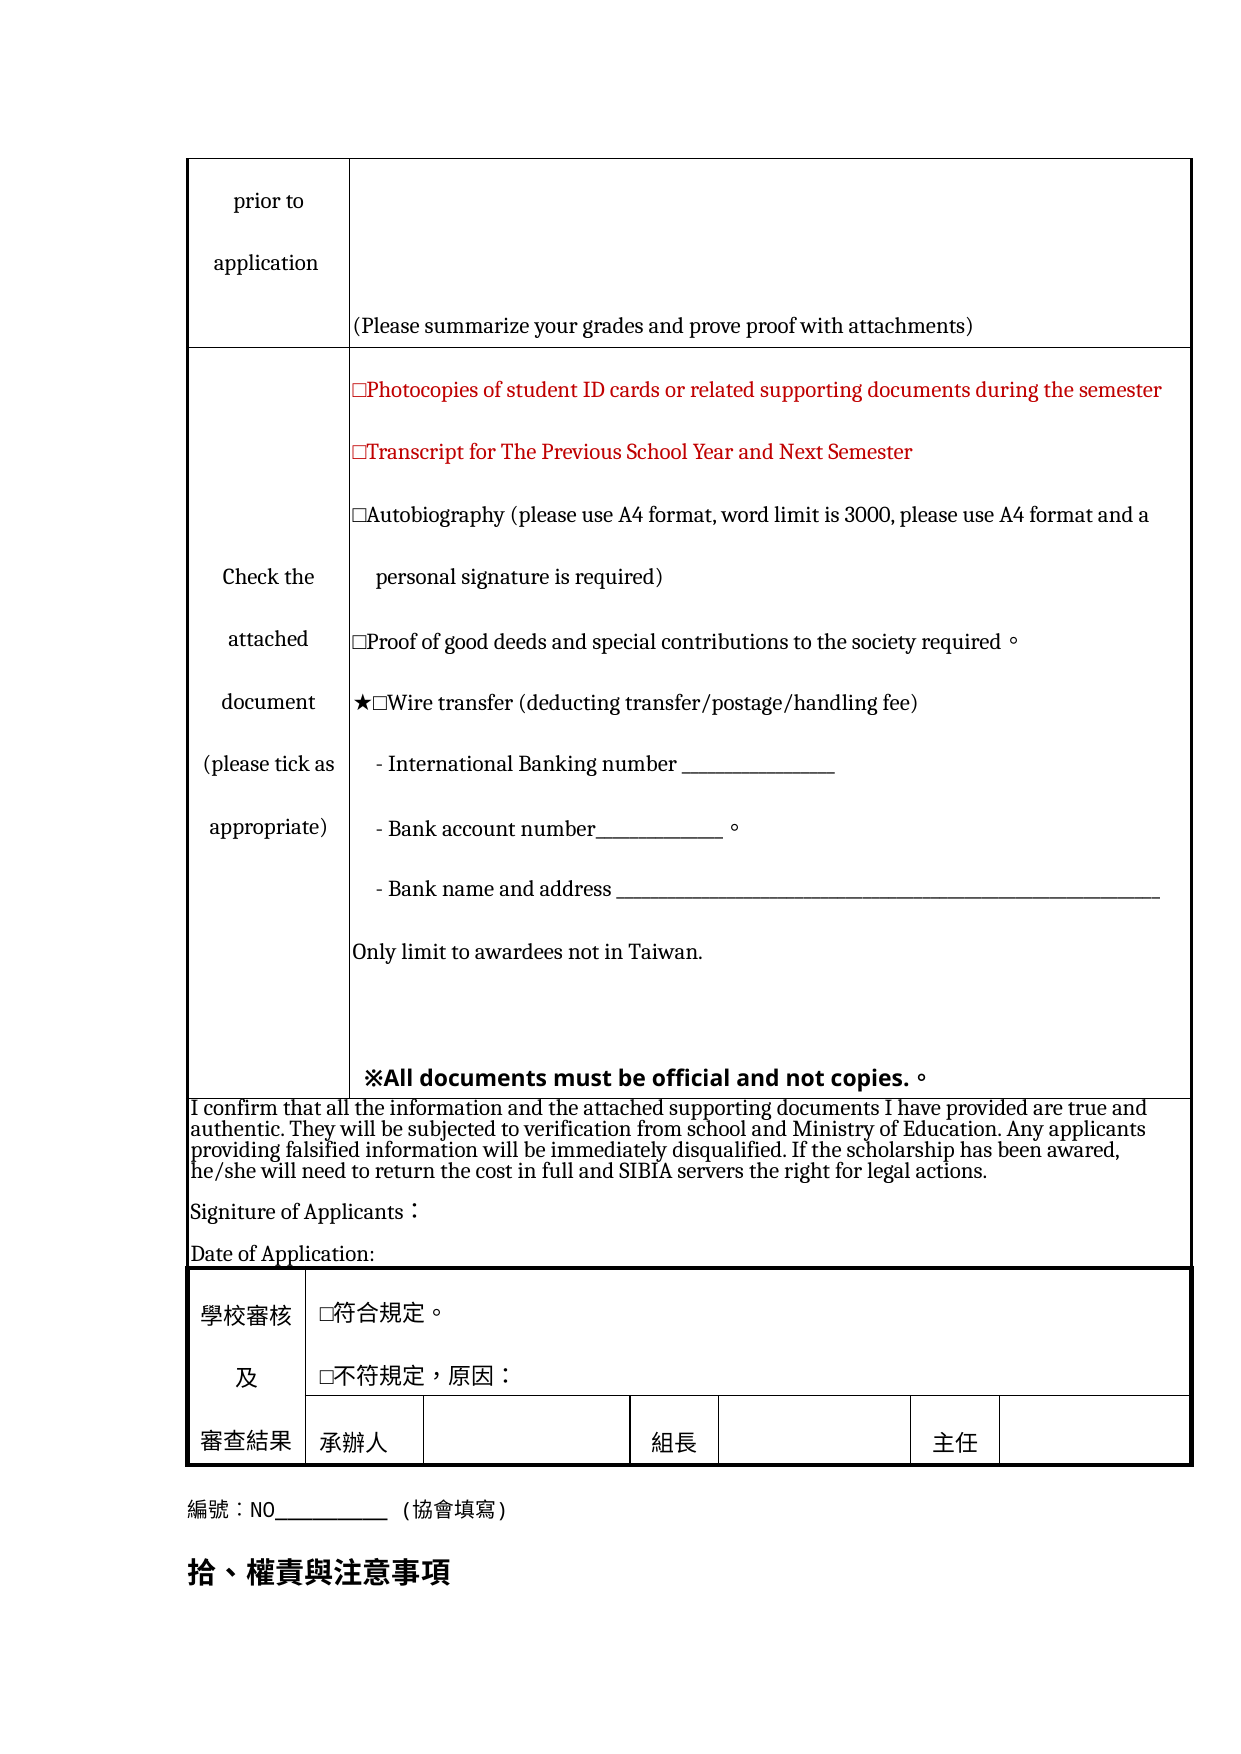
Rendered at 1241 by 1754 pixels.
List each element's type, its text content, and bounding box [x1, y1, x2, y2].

table_cell prior to application [189, 159, 349, 347]
table_cell I confirm that all the information and the attached supporting documents I have provided are true and authentic. They will be subjected to verification from school and Ministry of Education. Any applicants providing falsified information will be immediately disqualified. If the scholarship has been awared, he/she will need to return the cost in full and SIBIA servers the right for legal actions. Signiture of Applicants： Date of Application: [189, 1099, 1190, 1266]
table_cell 承辦人 [306, 1396, 423, 1462]
table_cell □Photocopies of student ID cards or related supporting documents during the semester □Transcript for The Previous School Year and Next Semester □Autobiography (please use A4 format, word limit is 3000, please use A4 format and a personal signature is required) □Proof of good deeds and special contributions to the society required。 ★□Wire transfer (deducting transfer/postage/handling fee) - International Banking number __________________ - Bank account number_______________。 - Bank name and address ________________________________________________________________ Only limit to awardees not in Taiwan. ※All documents must be official and not copies.。 [350, 348, 1190, 1098]
table_cell 組長 [631, 1396, 718, 1462]
text 編號︰NO_________ (協會填寫) [187, 1467, 1053, 1529]
table_cell 學校審核 及 審查結果 [190, 1270, 305, 1462]
table_cell 主任 [911, 1396, 999, 1462]
table_cell (Please summarize your grades and prove proof with attachments) [350, 159, 1190, 347]
table_cell [424, 1396, 629, 1462]
table_cell [1000, 1396, 1189, 1462]
table_cell Check the attached document (please tick as appropriate) [189, 348, 349, 1098]
text 拾、權責與注意事項 [187, 1529, 1053, 1592]
table_cell □符合規定。 □不符規定，原因： [306, 1270, 1189, 1395]
table_cell [719, 1396, 910, 1462]
